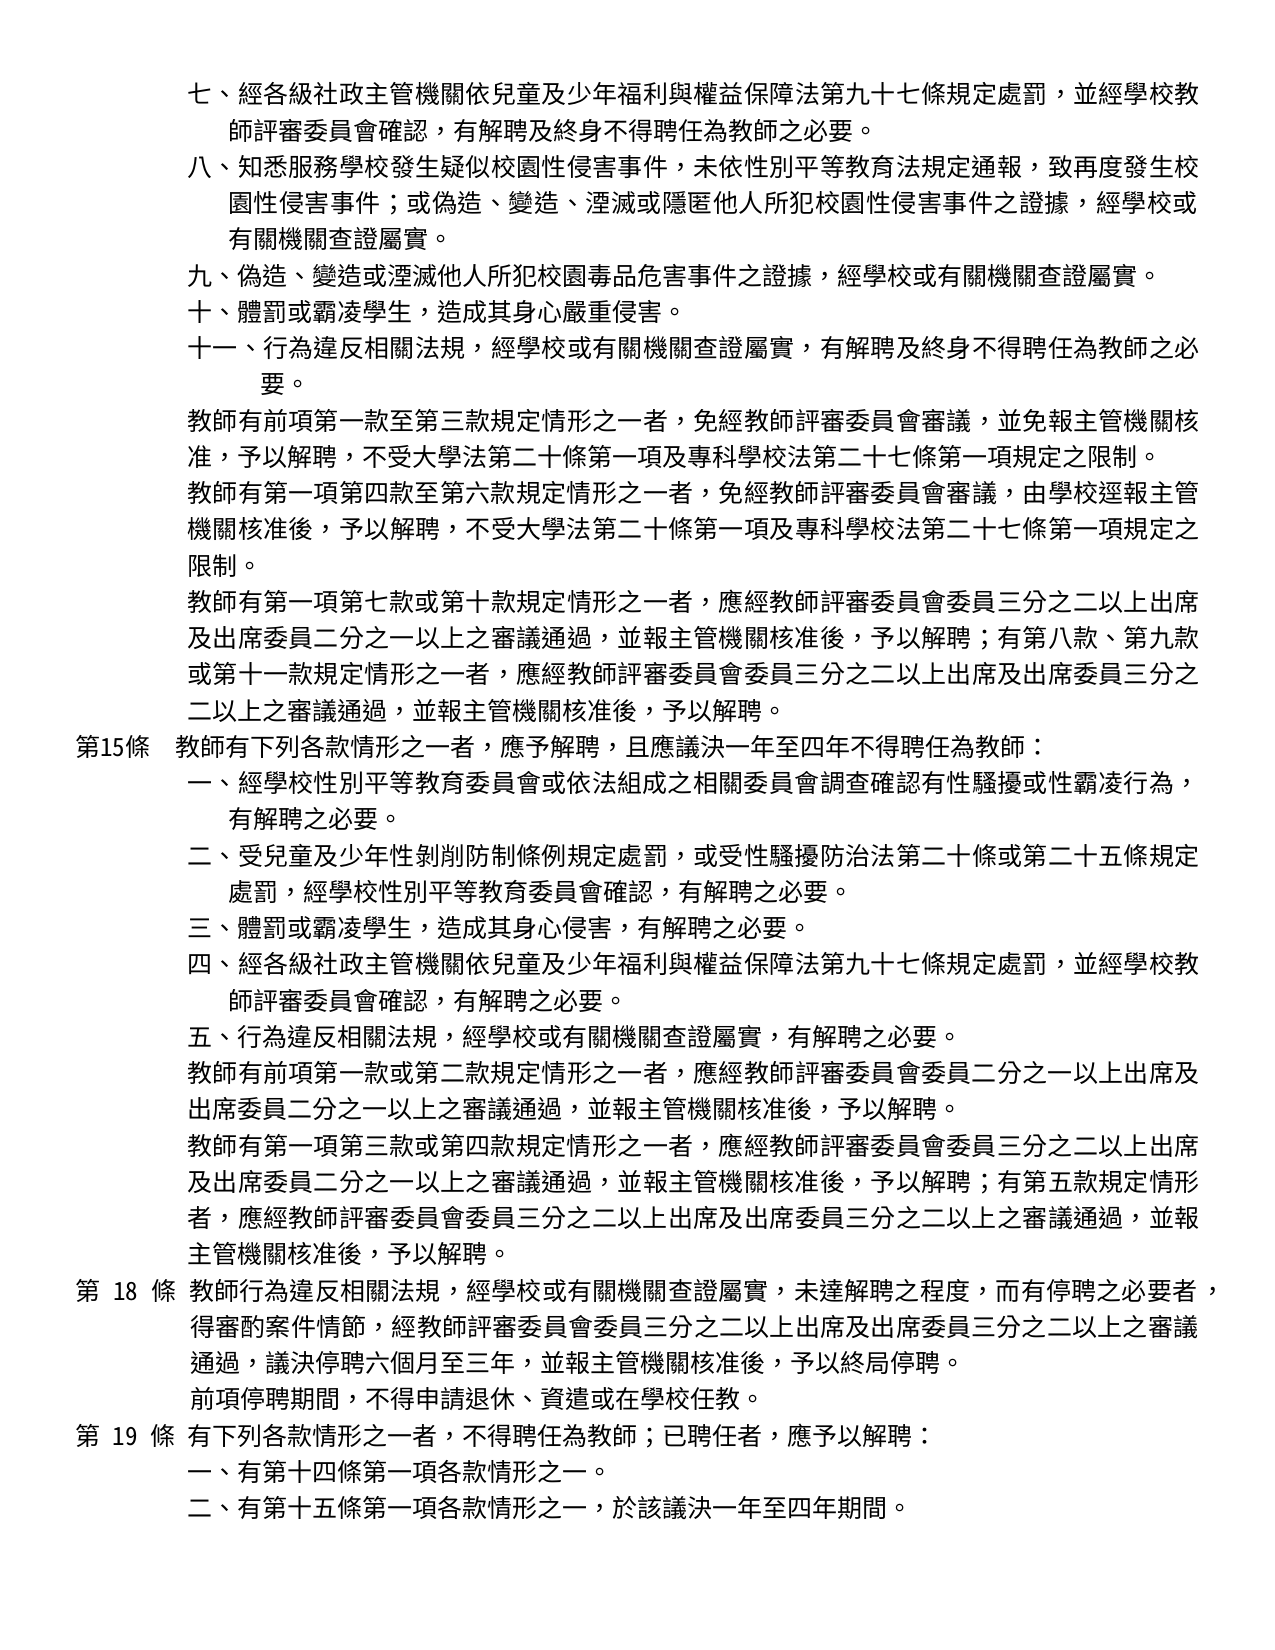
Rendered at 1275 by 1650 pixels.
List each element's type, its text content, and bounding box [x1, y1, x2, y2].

text 一、經學校性別平等教育委員會或依法組成之相關委員會調查確認有性騷擾或性霸凌行為，有解聘之必要。 [187, 764, 1200, 836]
text 五、行為違反相關法規，經學校或有關機關查證屬實，有解聘之必要。 [187, 1017, 1200, 1054]
text 二、受兒童及少年性剝削防制條例規定處罰，或受性騷擾防治法第二十條或第二十五條規定處罰，經學校性別平等教育委員會確認，有解聘之必要。 [187, 836, 1200, 909]
text 二、有第十五條第一項各款情形之一，於該議決一年至四年期間。 [75, 1489, 1200, 1525]
text 十一、行為違反相關法規，經學校或有關機關查證屬實，有解聘及終身不得聘任為教師之必要。 [187, 329, 1200, 401]
text 十、體罰或霸凌學生，造成其身心嚴重侵害。 [187, 292, 1200, 329]
text 教師有第一項第七款或第十款規定情形之一者，應經教師評審委員會委員三分之二以上出席及出席委員二分之一以上之審議通過，並報主管機關核准後，予以解聘；有第八款、第九款或第十一款規定情形之一者，應經教師評審委員會委員三分之二以上出席及出席委員三分之二以上之審議通過，並報主管機關核准後，予以解聘。 [187, 582, 1200, 727]
text 九、偽造、變造或湮滅他人所犯校園毒品危害事件之證據，經學校或有關機關查證屬實。 [187, 256, 1200, 292]
text 三、體罰或霸凌學生，造成其身心侵害，有解聘之必要。 [187, 909, 1200, 945]
text 第 19 條 有下列各款情形之一者，不得聘任為教師；已聘任者，應予以解聘： [75, 1416, 1200, 1452]
text 七、經各級社政主管機關依兒童及少年福利與權益保障法第九十七條規定處罰，並經學校教師評審委員會確認，有解聘及終身不得聘任為教師之必要。 [187, 75, 1200, 147]
text 前項停聘期間，不得申請退休、資遣或在學校任教。 [75, 1380, 1200, 1416]
text 一、有第十四條第一項各款情形之一。 [75, 1452, 1200, 1489]
text 第15條 教師有下列各款情形之一者，應予解聘，且應議決一年至四年不得聘任為教師： [75, 727, 1200, 764]
text 四、經各級社政主管機關依兒童及少年福利與權益保障法第九十七條規定處罰，並經學校教師評審委員會確認，有解聘之必要。 [187, 945, 1200, 1017]
text 第 18 條 教師行為違反相關法規，經學校或有關機關查證屬實，未達解聘之程度，而有停聘之必要者，得審酌案件情節，經教師評審委員會委員三分之二以上出席及出席委員三分之二以上之審議通過，議決停聘六個月至三年，並報主管機關核准後，予以終局停聘。 [75, 1271, 1200, 1380]
text 教師有第一項第四款至第六款規定情形之一者，免經教師評審委員會審議，由學校逕報主管機關核准後，予以解聘，不受大學法第二十條第一項及專科學校法第二十七條第一項規定之限制。 [187, 474, 1200, 582]
text 八、知悉服務學校發生疑似校園性侵害事件，未依性別平等教育法規定通報，致再度發生校園性侵害事件；或偽造、變造、湮滅或隱匿他人所犯校園性侵害事件之證據，經學校或有關機關查證屬實。 [187, 147, 1200, 256]
text 教師有前項第一款至第三款規定情形之一者，免經教師評審委員會審議，並免報主管機關核准，予以解聘，不受大學法第二十條第一項及專科學校法第二十七條第一項規定之限制。 [187, 401, 1200, 474]
text 教師有第一項第三款或第四款規定情形之一者，應經教師評審委員會委員三分之二以上出席及出席委員二分之一以上之審議通過，並報主管機關核准後，予以解聘；有第五款規定情形者，應經教師評審委員會委員三分之二以上出席及出席委員三分之二以上之審議通過，並報主管機關核准後，予以解聘。 [187, 1126, 1200, 1271]
text 教師有前項第一款或第二款規定情形之一者，應經教師評審委員會委員二分之一以上出席及出席委員二分之一以上之審議通過，並報主管機關核准後，予以解聘。 [187, 1054, 1200, 1126]
